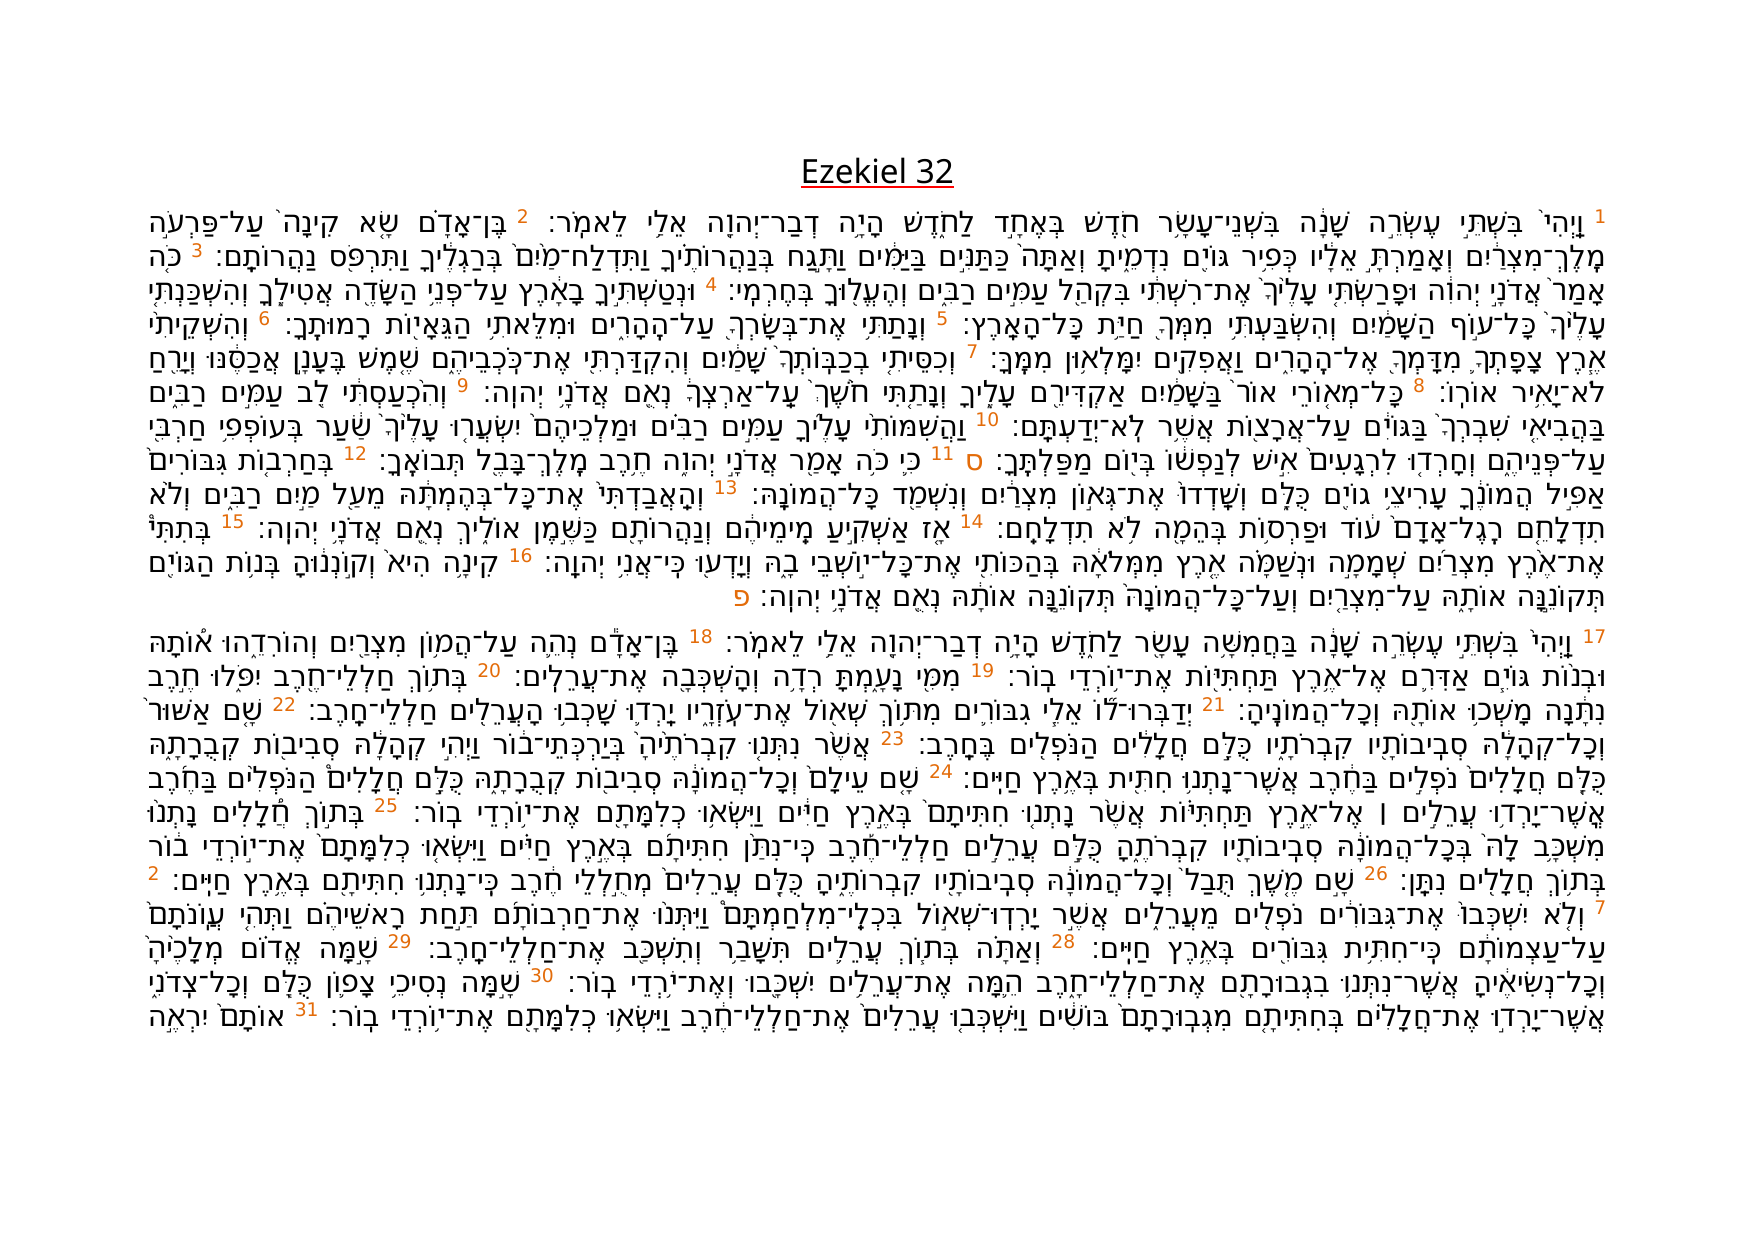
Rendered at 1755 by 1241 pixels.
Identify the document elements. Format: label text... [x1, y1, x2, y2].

text Ezekiel 32 [148, 148, 1606, 193]
text 1 וַֽיְהִי֙ בִּשְׁתֵּ֣י עֶשְׂרֵ֣ה שָׁנָ֔ה בִּשְׁנֵי־עָשָׂ֥ר חֹ֖דֶשׁ בְּאֶחָ֣ד לַחֹ֑דֶשׁ הָיָ֥ה דְבַר־יְהוָ֖ה אֵלַ֥י לֵאמֹֽר׃ 2 בֶּן־אָדָ֗ם שָׂ֤א קִינָה֙ עַל־פַּרְעֹ֣ה מֶֽלֶךְ־מִצְרַ֔יִם וְאָמַרְתָּ֣ אֵלָ֔יו כְּפִ֥יר גּוֹיִ֖ם נִדְמֵ֑יתָ וְאַתָּה֙ כַּתַּנִּ֣ים בַּיַּמִּ֔ים וַתָּ֣גַח בְּנַהֲרוֹתֶ֗יךָ וַתִּדְלַח־מַ֙יִם֙ בְּרַגְלֶ֔יךָ וַתִּרְפֹּ֖ס נַהֲרוֹתָֽם׃ ‬‬3 כֹּ֤ה אָמַר֙ אֲדֹנָ֣י יְהוִ֔ה וּפָרַשְׂתִּ֤י עָלֶ֙יךָ֙ אֶת־רִשְׁתִּ֔י בִּקְהַ֖ל עַמִּ֣ים רַבִּ֑ים וְהֶעֱל֖וּךָ בְּחֶרְמִֽי׃ ‬‬4 וּנְטַשְׁתִּ֣יךָ בָאָ֔רֶץ עַל־פְּנֵ֥י הַשָּׂדֶ֖ה אֲטִילֶ֑ךָ וְהִשְׁכַּנְתִּ֤י עָלֶ֙יךָ֙ כָּל־ע֣וֹף הַשָּׁמַ֔יִם וְהִשְׂבַּעְתִּ֥י מִמְּךָ֖ חַיַּ֥ת כָּל־הָאָֽרֶץ׃ ‬‬5 וְנָתַתִּ֥י אֶת־בְּשָׂרְךָ֖ עַל־הֶֽהָרִ֑ים וּמִלֵּאתִ֥י הַגֵּאָי֖וֹת רָמוּתֶֽךָ׃ ‬‬6 וְהִשְׁקֵיתִ֨י אֶ֧רֶץ צָפָתְךָ֛ מִדָּמְךָ֖ אֶל־הֶֽהָרִ֑ים וַאֲפִקִ֖ים יִמָּלְא֥וּן מִמֶּֽךָּ׃ ‬‬7 וְכִסֵּיתִ֤י בְכַבּֽוֹתְךָ֙ שָׁמַ֔יִם וְהִקְדַּרְתִּ֖י אֶת־כֹּֽכְבֵיהֶ֑ם שֶׁ֚מֶשׁ בֶּעָנָ֣ן אֲכַסֶּ֔נּוּ וְיָרֵ֖חַ לֹא־יָאִ֥יר אוֹרֽוֹ׃ ‬‬8 כָּל־מְא֤וֹרֵי אוֹר֙ בַּשָּׁמַ֔יִם אַקְדִּירֵ֖ם עָלֶ֑יךָ וְנָתַ֤תִּי חֹ֙שֶׁךְ֙ עַֽל־אַרְצְךָ֔ נְאֻ֖ם אֲדֹנָ֥י יְהוִֽה׃ ‬‬9 וְהִ֨כְעַסְתִּ֔י לֵ֖ב עַמִּ֣ים רַבִּ֑ים בַּהֲבִיאִ֤י שִׁבְרְךָ֙ בַּגּוֹיִ֔ם עַל־אֲרָצ֖וֹת אֲשֶׁ֥ר לֹֽא־יְדַעְתָּֽם׃ ‬‬10 וַהֲשִׁמּוֹתִ֨י עָלֶ֜יךָ עַמִּ֣ים רַבִּ֗ים וּמַלְכֵיהֶם֙ יִשְׂעֲר֤וּ עָלֶ֙יךָ֙ שַׂ֔עַר בְּעוֹפְפִ֥י חַרְבִּ֖י עַל־פְּנֵיהֶ֑ם וְחָרְד֤וּ לִרְגָעִים֙ אִ֣ישׁ לְנַפְשׁ֔וֹ בְּי֖וֹם מַפַּלְתֶּֽךָ׃ ס ‬‬11 כִּ֛י כֹּ֥ה אָמַ֖ר אֲדֹנָ֣י יְהוִ֑ה חֶ֥רֶב מֶֽלֶךְ־בָּבֶ֖ל תְּבוֹאֶֽךָ׃ ‬‬12 בְּחַרְב֤וֹת גִּבּוֹרִים֙ אַפִּ֣יל הֲמוֹנֶ֔ךָ עָרִיצֵ֥י גוֹיִ֖ם כֻּלָּ֑ם וְשָֽׁדְדוּ֙ אֶת־גְּא֣וֹן מִצְרַ֔יִם וְנִשְׁמַ֖ד כָּל־הֲמוֹנָֽהּ׃ ‬‬13 וְהַֽאֲבַדְתִּי֙ אֶת־כָּל־בְּהֶמְתָּ֔הּ מֵעַ֖ל מַ֣יִם רַבִּ֑ים וְלֹ֨א תִדְלָחֵ֤ם רֶֽגֶל־אָדָם֙ ע֔וֹד וּפַרְס֥וֹת בְּהֵמָ֖ה לֹ֥א תִדְלָחֵֽם׃ ‬‬14 אָ֚ז אַשְׁקִ֣יעַ מֵֽימֵיהֶ֔ם וְנַהֲרוֹתָ֖ם כַּשֶּׁ֣מֶן אוֹלִ֑יךְ נְאֻ֖ם אֲדֹנָ֥י יְהוִֽה׃ ‬‬15 בְּתִתִּי֩ אֶת־אֶ֨רֶץ מִצְרַ֜יִם שְׁמָמָ֣ה וּנְשַׁמָּ֗ה אֶ֚רֶץ מִמְּלֹאָ֔הּ בְּהַכּוֹתִ֖י אֶת־כָּל־י֣וֹשְׁבֵי בָ֑הּ וְיָדְע֖וּ כִּֽי־אֲנִ֥י יְהוָֽה׃ ‬‬16 קִינָ֥ה הִיא֙ וְק֣וֹנְנ֔וּהָ בְּנ֥וֹת הַגּוֹיִ֖ם תְּקוֹנֵ֣נָּה אוֹתָ֑הּ עַל־מִצְרַ֤יִם וְעַל־כָּל־הֲמוֹנָהּ֙ תְּקוֹנֵ֣נָּה אוֹתָ֔הּ נְאֻ֖ם אֲדֹנָ֥י יְהוִֽה׃ פ ‬‬‬‬‬‬‬‬‬‬‬‬‬‬‬ [148, 206, 1606, 613]
text ‬‬17 וַֽיְהִי֙ בִּשְׁתֵּ֣י עֶשְׂרֵ֣ה שָׁנָ֔ה בַּחֲמִשָּׁ֥ה עָשָׂ֖ר לַחֹ֑דֶשׁ הָיָ֥ה דְבַר־יְהוָ֖ה אֵלַ֥י לֵאמֹֽר׃ ‬‬18 בֶּן־אָדָ֕ם נְהֵ֛ה עַל־הֲמ֥וֹן מִצְרַ֖יִם וְהוֹרִדֵ֑הוּ א֠וֹתָהּ וּבְנ֨וֹת גּוֹיִ֧ם אַדִּרִ֛ם אֶל־אֶ֥רֶץ תַּחְתִּיּ֖וֹת אֶת־י֥וֹרְדֵי בֽוֹר׃ ‬‬19 מִמִּ֖י נָעָ֑מְתָּ רְדָ֥ה וְהָשְׁכְּבָ֖ה אֶת־עֲרֵלִֽים׃ ‬‬20 בְּת֥וֹךְ חַלְלֵי־חֶ֖רֶב יִפֹּ֑לוּ חֶ֣רֶב נִתָּ֔נָה מָשְׁכ֥וּ אוֹתָ֖הּ וְכָל־הֲמוֹנֶֽיהָ׃ ‬‬21 יְדַבְּרוּ־ל֞וֹ אֵלֵ֧י גִבּוֹרִ֛ים מִתּ֥וֹךְ שְׁא֖וֹל אֶת־עֹֽזְרָ֑יו יָֽרְד֛וּ שָׁכְב֥וּ הָעֲרֵלִ֖ים חַלְלֵי־חָֽרֶב׃ ‬‬22 שָׁ֤ם אַשּׁוּר֙ וְכָל־קְהָלָ֔הּ סְבִֽיבוֹתָ֖יו קִבְרֹתָ֑יו כֻּלָּ֣ם חֲלָלִ֔ים הַנֹּפְלִ֖ים בֶּחָֽרֶב׃ ‬‬23 אֲשֶׁ֨ר נִתְּנ֤וּ קִבְרֹתֶ֙יהָ֙ בְּיַרְכְּתֵי־ב֔וֹר וַיְהִ֣י קְהָלָ֔הּ סְבִיב֖וֹת קְבֻרָתָ֑הּ כֻּלָּ֤ם חֲלָלִים֙ נֹפְלִ֣ים בַּחֶ֔רֶב אֲשֶׁר־נָתְנ֥וּ חִתִּ֖ית בְּאֶ֥רֶץ חַיִּֽים׃ ‬‬24 שָׁ֤ם עֵילָם֙ וְכָל־הֲמוֹנָ֔הּ סְבִיב֖וֹת קְבֻרָתָ֑הּ כֻּלָּ֣ם חֲלָלִים֩ הַנֹּפְלִ֨ים בַּחֶ֜רֶב אֲ‍ֽשֶׁר־יָרְד֥וּ עֲרֵלִ֣ים ׀ אֶל־אֶ֣רֶץ תַּחְתִּיּ֗וֹת אֲשֶׁ֨ר נָתְנ֤וּ חִתִּיתָם֙ בְּאֶ֣רֶץ חַיִּ֔ים וַיִּשְׂא֥וּ כְלִמָּתָ֖ם אֶת־י֥וֹרְדֵי בֽוֹר׃ ‬‬25 בְּת֣וֹךְ חֲ֠לָלִים נָתְנ֨וּ מִשְׁכָּ֥ב לָהּ֙ בְּכָל־הֲמוֹנָ֔הּ סְבִֽיבוֹתָ֖יו קִבְרֹתֶ֑הָ כֻּלָּ֣ם עֲרֵלִ֣ים חַלְלֵי־חֶ֡רֶב כִּֽי־נִתַּ֨ן חִתִּיתָ֜ם בְּאֶ֣רֶץ חַיִּ֗ים וַיִּשְׂא֤וּ כְלִמָּתָם֙ אֶת־י֣וֹרְדֵי ב֔וֹר בְּת֥וֹךְ חֲלָלִ֖ים נִתָּֽן׃ ‬‬26 שָׁ֣ם מֶ֤שֶׁךְ תֻּבַל֙ וְכָל־הֲמוֹנָ֔הּ סְבִֽיבוֹתָ֖יו קִבְרוֹתֶ֑יהָ כֻּלָּ֤ם עֲרֵלִים֙ מְחֻ֣לְלֵי חֶ֔רֶב כִּֽי־נָתְנ֥וּ חִתִּיתָ֖ם בְּאֶ֥רֶץ חַיִּֽים׃ ‬‬27 וְלֹ֤א יִשְׁכְּבוּ֙ אֶת־גִּבּוֹרִ֔ים נֹפְלִ֖ים מֵעֲרֵלִ֑ים אֲשֶׁ֣ר יָרְדֽוּ־שְׁא֣וֹל בִּכְלֵֽי־מִלְחַמְתָּם֩ וַיִּתְּנ֨וּ אֶת־חַרְבוֹתָ֜ם תַּ֣חַת רָאשֵׁיהֶ֗ם וַתְּהִ֤י עֲוֺֽנֹתָם֙ עַל־עַצְמוֹתָ֔ם כִּֽי־חִתִּ֥ית גִּבּוֹרִ֖ים בְּאֶ֥רֶץ חַיִּֽים׃ ‬‬28 וְאַתָּ֗ה בְּת֧וֹךְ עֲרֵלִ֛ים תִּשָּׁבַ֥ר וְתִשְׁכַּ֖ב אֶת־חַלְלֵי־חָֽרֶב׃ ‬‬29 שָׁ֣מָּה אֱד֗וֹם מְלָכֶ֙יהָ֙ וְכָל־נְשִׂיאֶ֔יהָ אֲשֶׁר־נִתְּנ֥וּ בִגְבוּרָתָ֖ם אֶת־חַלְלֵי־חָ֑רֶב הֵ֛מָּה אֶת־עֲרֵלִ֥ים יִשְׁכָּ֖בוּ וְאֶת־יֹ֥רְדֵי בֽוֹר׃ ‬‬30 שָׁ֣מָּה נְסִיכֵ֥י צָפ֛וֹן כֻּלָּ֖ם וְכָל־צִֽדֹנִ֑י אֲשֶׁר־יָרְד֣וּ אֶת־חֲלָלִ֗ים בְּחִתִּיתָ֤ם מִגְבֽוּרָתָם֙ בּוֹשִׁ֔ים וַיִּשְׁכְּב֤וּ עֲרֵלִים֙ אֶת־חַלְלֵי־חֶ֔רֶב וַיִּשְׂא֥וּ כְלִמָּתָ֖ם אֶת־י֥וֹרְדֵי בֽוֹר׃ ‬‬31 אוֹתָם֙ יִרְאֶ֣ה פַרְעֹ֔ה וְנִחַ֖ם עַל־כָּל־*המונה **הֲמוֹנ֑וֹ חַלְלֵי־חֶ֙רֶב֙ פַּרְעֹ֣ה וְכָל־חֵיל֔וֹ נְאֻ֖ם אֲדֹנָ֥י יְהוִֽה׃ ‬‬32 כִּֽי־נָתַ֥תִּי אֶת־*חתיתו **חִתִּיתִ֖י בְּאֶ֣רֶץ חַיִּ֑ים וְהֻשְׁכַּב֩ בְּת֨וֹךְ עֲרֵלִ֜ים אֶת־חַלְלֵי־חֶ֗רֶב פַּרְעֹה֙ וְכָל־הֲמוֹנֹ֔ה נְאֻ֖ם אֲדֹנָ֥י יְהוִֽה׃ פ ‬‬‬‬‬‬‬‬‬‬‬‬‬‬‬‬‬‬ [148, 626, 1606, 1033]
